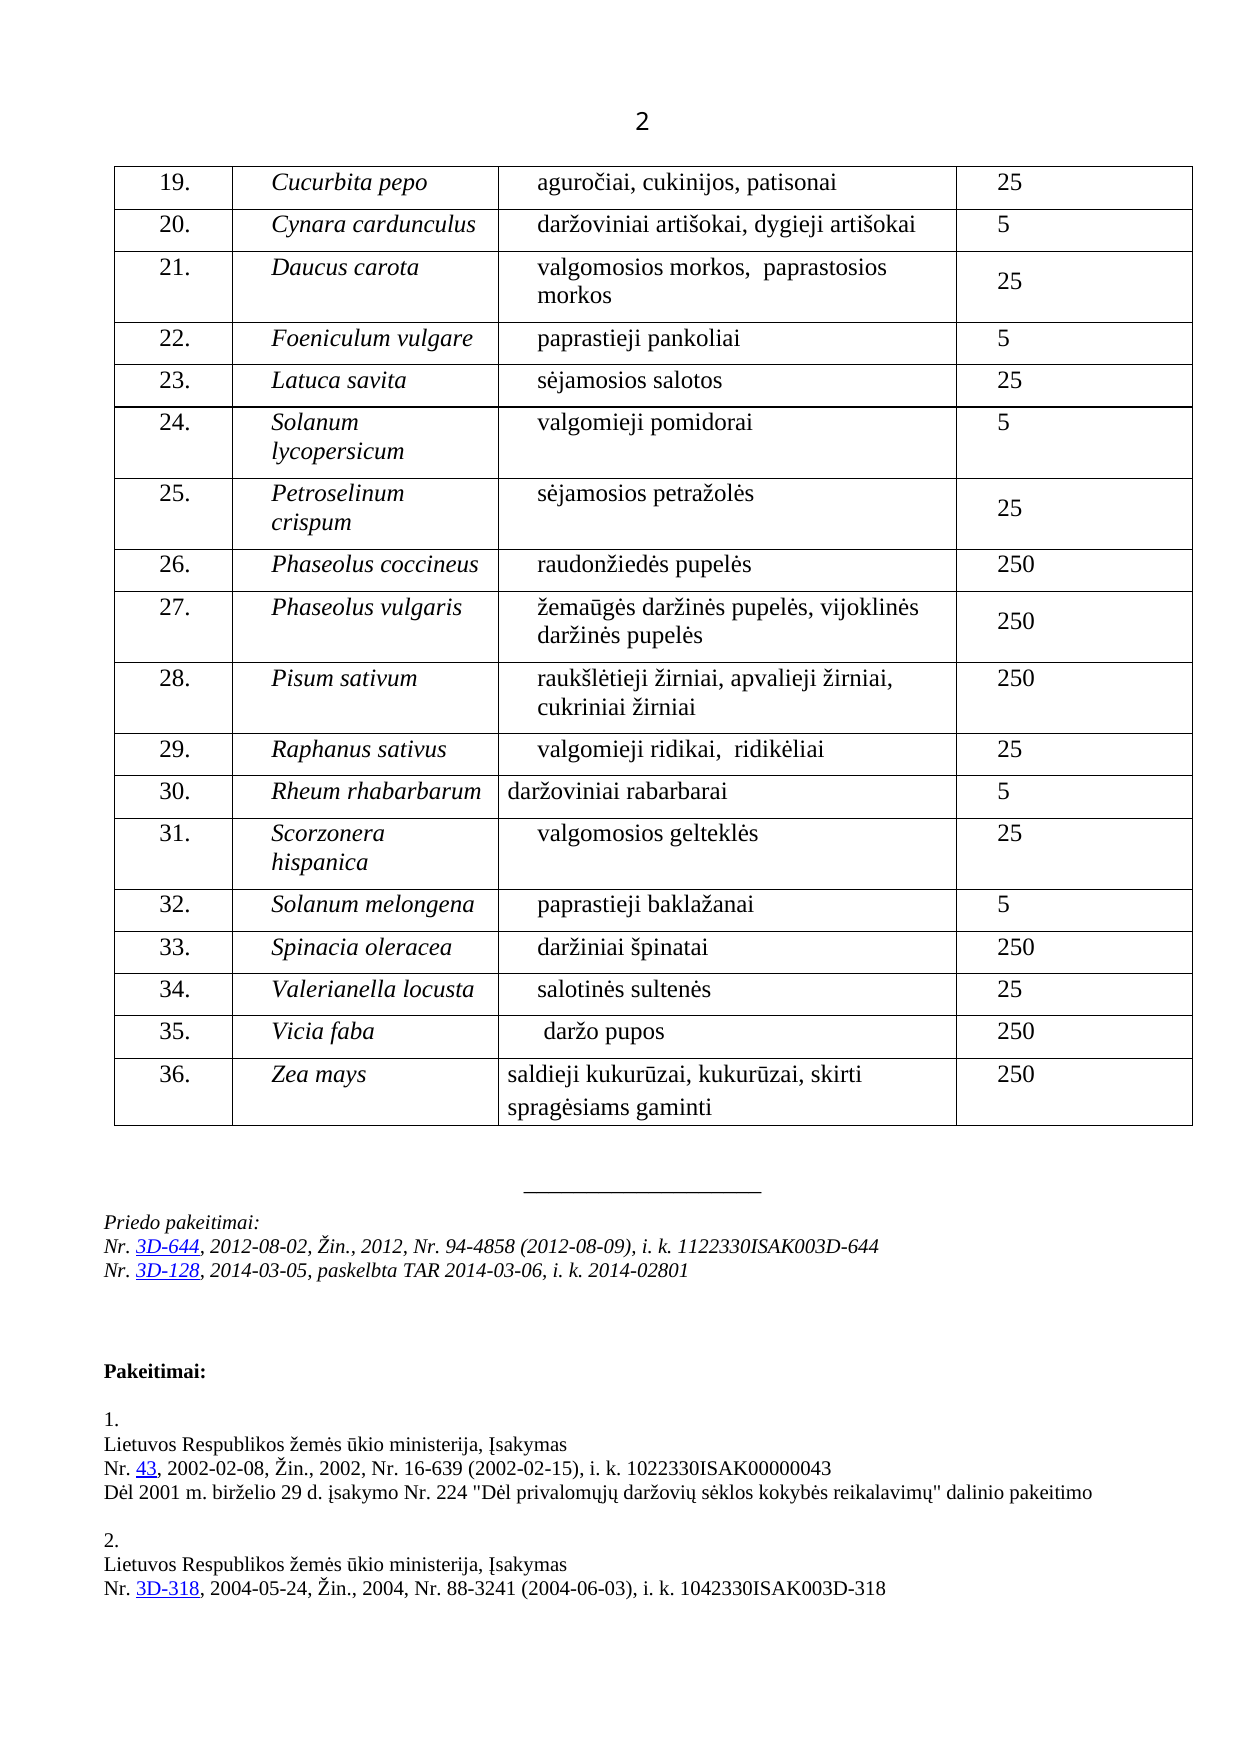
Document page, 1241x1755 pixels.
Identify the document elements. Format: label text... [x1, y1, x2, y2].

table_cell 23. [115, 365, 232, 406]
text Priedo pakeitimai: [103, 1210, 1181, 1234]
text ___________________ [103, 1167, 1181, 1196]
table_cell Raphanus sativus [233, 734, 498, 775]
table_cell Solanum melongena [233, 890, 498, 931]
table_cell Phaseolus vulgaris [233, 592, 498, 662]
table_cell žemaūgės daržinės pupelės, vijoklinės daržinės pupelės [499, 592, 956, 662]
table_cell 29. [115, 734, 232, 775]
table_cell 25. [115, 479, 232, 548]
table_cell daržiniai špinatai [499, 932, 956, 973]
table_cell 250 [957, 932, 1192, 973]
text Nr. 3D-644, 2012-08-02, Žin., 2012, Nr. 94-4858 (2012-08-09), i. k. 1122330ISAK003D-644 [103, 1234, 1181, 1258]
text Lietuvos Respublikos žemės ūkio ministerija, Įsakymas [103, 1431, 1181, 1456]
table_cell raukšlėtieji žirniai, apvalieji žirniai, cukriniai žirniai [499, 663, 956, 733]
table_cell salotinės sultenės [499, 974, 956, 1015]
table_cell Rheum rhabarbarum [233, 776, 498, 817]
table_cell valgomosios gelteklės [499, 819, 956, 888]
table_cell 31. [115, 819, 232, 888]
table_cell 25 [957, 974, 1192, 1015]
table_cell 250 [957, 550, 1192, 591]
table_cell Scorzonera hispanica [233, 819, 498, 888]
table_cell paprastieji baklažanai [499, 890, 956, 931]
table_cell 25 [957, 167, 1192, 208]
table_cell sėjamosios petražolės [499, 479, 956, 548]
text Dėl 2001 m. birželio 29 d. įsakymo Nr. 224 "Dėl privalomųjų daržovių sėklos kokybės reikalavimų" dalinio pakeitimo [103, 1479, 1181, 1504]
table_cell 28. [115, 663, 232, 733]
text Nr. 3D-318, 2004-05-24, Žin., 2004, Nr. 88-3241 (2004-06-03), i. k. 1042330ISAK003D-318 [103, 1576, 1181, 1600]
table_cell 21. [115, 252, 232, 322]
table_cell Solanum lycopersicum [233, 408, 498, 477]
table_cell Valerianella locusta [233, 974, 498, 1015]
table_cell valgomieji ridikai, ridikėliai [499, 734, 956, 775]
table_cell 250 [957, 1016, 1192, 1058]
table_cell 30. [115, 776, 232, 817]
table_cell Cynara cardunculus [233, 210, 498, 251]
table_cell 36. [115, 1059, 232, 1125]
table_cell raudonžiedės pupelės [499, 550, 956, 591]
table_cell sėjamosios salotos [499, 365, 956, 406]
table_cell 19. [115, 167, 232, 208]
table_cell Zea mays [233, 1059, 498, 1125]
text 2. [103, 1528, 1181, 1552]
table_cell Daucus carota [233, 252, 498, 322]
table_cell 5 [957, 776, 1192, 817]
table_cell Latuca savita [233, 365, 498, 406]
table_cell 33. [115, 932, 232, 973]
text 1. [103, 1407, 1181, 1431]
table_cell 5 [957, 323, 1192, 364]
table_cell 5 [957, 890, 1192, 931]
table_cell Foeniculum vulgare [233, 323, 498, 364]
table_cell daržo pupos [499, 1016, 956, 1058]
table_cell 250 [957, 1059, 1192, 1125]
table_cell 35. [115, 1016, 232, 1058]
table_cell Cucurbita pepo [233, 167, 498, 208]
table_cell 34. [115, 974, 232, 1015]
table_cell Petroselinum crispum [233, 479, 498, 548]
table_cell 27. [115, 592, 232, 662]
table_cell valgomosios morkos, paprastosios morkos [499, 252, 956, 322]
table_cell valgomieji pomidorai [499, 408, 956, 477]
table_cell 25 [957, 479, 1192, 548]
table_cell Vicia faba [233, 1016, 498, 1058]
table_cell paprastieji pankoliai [499, 323, 956, 364]
table_cell 5 [957, 408, 1192, 477]
table_cell 22. [115, 323, 232, 364]
table_cell 25 [957, 819, 1192, 888]
table_cell Pisum sativum [233, 663, 498, 733]
table_cell Spinacia oleracea [233, 932, 498, 973]
text Pakeitimai: [103, 1359, 1181, 1383]
table_cell 25 [957, 365, 1192, 406]
table_cell 26. [115, 550, 232, 591]
table_cell daržoviniai artišokai, dygieji artišokai [499, 210, 956, 251]
table_cell 25 [957, 252, 1192, 322]
text Nr. 43, 2002-02-08, Žin., 2002, Nr. 16-639 (2002-02-15), i. k. 1022330ISAK00000043 [103, 1456, 1181, 1479]
table_cell Phaseolus coccineus [233, 550, 498, 591]
table_cell 25 [957, 734, 1192, 775]
table_cell saldieji kukurūzai, kukurūzai, skirti spragėsiams gaminti [499, 1059, 956, 1125]
table_cell 250 [957, 592, 1192, 662]
table_cell 32. [115, 890, 232, 931]
table_cell 5 [957, 210, 1192, 251]
text Nr. 3D-128, 2014-03-05, paskelbta TAR 2014-03-06, i. k. 2014-02801 [103, 1258, 1181, 1282]
table_cell 24. [115, 408, 232, 477]
table_cell 250 [957, 663, 1192, 733]
table_cell daržoviniai rabarbarai [499, 776, 956, 817]
table_cell 20. [115, 210, 232, 251]
text Lietuvos Respublikos žemės ūkio ministerija, Įsakymas [103, 1552, 1181, 1576]
table_cell aguročiai, cukinijos, patisonai [499, 167, 956, 208]
